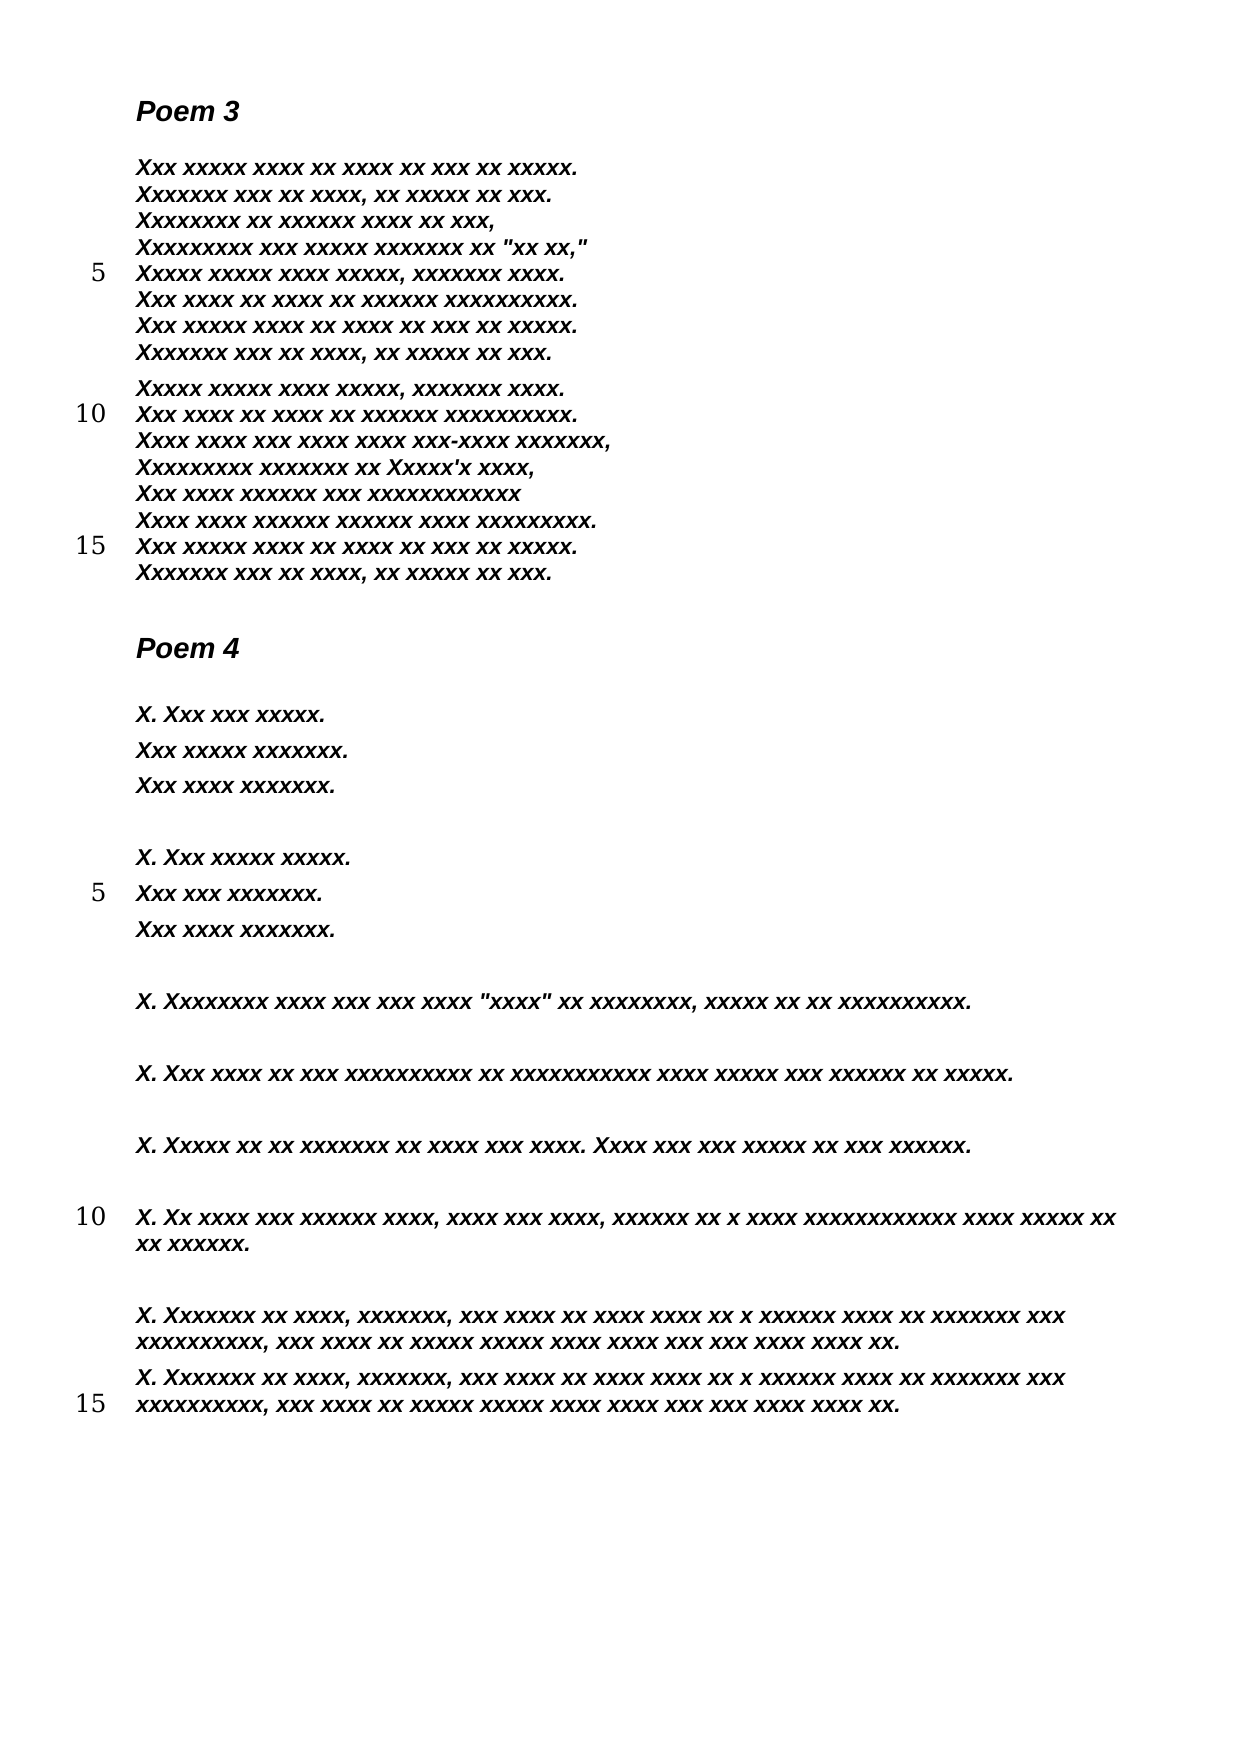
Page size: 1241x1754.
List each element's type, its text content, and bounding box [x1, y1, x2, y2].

subtitle Poem 3 [136, 94, 1122, 128]
text X. Xx xxxx xxx xxxxxx xxxx, xxxx xxx xxxx, xxxxxx xx x xxxx xxxxxxxxxxxx xxxx xxxxx xx xx xxxxxx. [136, 1204, 1122, 1256]
text X. Xxx xxx xxxxx. [136, 701, 1122, 727]
text Xxx xxxx xxxxxxx. [136, 916, 1122, 943]
text X. Xxxxx xx xx xxxxxxx xx xxxx xxx xxxx. Xxxx xxx xxx xxxxx xx xxx xxxxxx. [136, 1132, 1122, 1158]
text X. Xxx xxxx xx xxx xxxxxxxxxx xx xxxxxxxxxxx xxxx xxxxx xxx xxxxxx xx xxxxx. [136, 1060, 1122, 1086]
text Xxxxx xxxxx xxxx xxxxx, xxxxxxx xxxx. Xxx xxxx xx xxxx xx xxxxxx xxxxxxxxxx. Xxxx xxxx xxx xxxx xxxx xxx-xxxx xxxxxxx, Xxxxxxxxx xxxxxxx xx Xxxxx'x xxxx, Xxx xxxx xxxxxx xxx xxxxxxxxxxxx Xxxx xxxx xxxxxx xxxxxx xxxx xxxxxxxxx. Xxx xxxxx xxxx xx xxxx xx xxx xx xxxxx. Xxxxxxx xxx xx xxxx, xx xxxxx xx xxx. [136, 375, 1122, 586]
text X. Xxxxxxxx xxxx xxx xxx xxxx "xxxx" xx xxxxxxxx, xxxxx xx xx xxxxxxxxxx. [136, 988, 1122, 1014]
text Xxx xxxxx xxxx xx xxxx xx xxx xx xxxxx. Xxxxxxx xxx xx xxxx, xx xxxxx xx xxx. Xxxxxxxx xx xxxxxx xxxx xx xxx, Xxxxxxxxx xxx xxxxx xxxxxxx xx "xx xx," Xxxxx xxxxx xxxx xxxxx, xxxxxxx xxxx. Xxx xxxx xx xxxx xx xxxxxx xxxxxxxxxx. Xxx xxxxx xxxx xx xxxx xx xxx xx xxxxx. Xxxxxxx xxx xx xxxx, xx xxxxx xx xxx. [136, 154, 1122, 365]
text X. Xxxxxxx xx xxxx, xxxxxxx, xxx xxxx xx xxxx xxxx xx x xxxxxx xxxx xx xxxxxxx xxx xxxxxxxxxx, xxx xxxx xx xxxxx xxxxx xxxx xxxx xxx xxx xxxx xxxx xx. [136, 1302, 1122, 1355]
text Xxx xxxx xxxxxxx. [136, 772, 1122, 799]
text X. Xxxxxxx xx xxxx, xxxxxxx, xxx xxxx xx xxxx xxxx xx x xxxxxx xxxx xx xxxxxxx xxx xxxxxxxxxx, xxx xxxx xx xxxxx xxxxx xxxx xxxx xxx xxx xxxx xxxx xx. [136, 1364, 1122, 1417]
text Xxx xxx xxxxxxx. [136, 880, 1122, 907]
subtitle Poem 4 [136, 631, 1122, 665]
text Xxx xxxxx xxxxxxx. [136, 737, 1122, 763]
text X. Xxx xxxxx xxxxx. [136, 844, 1122, 871]
